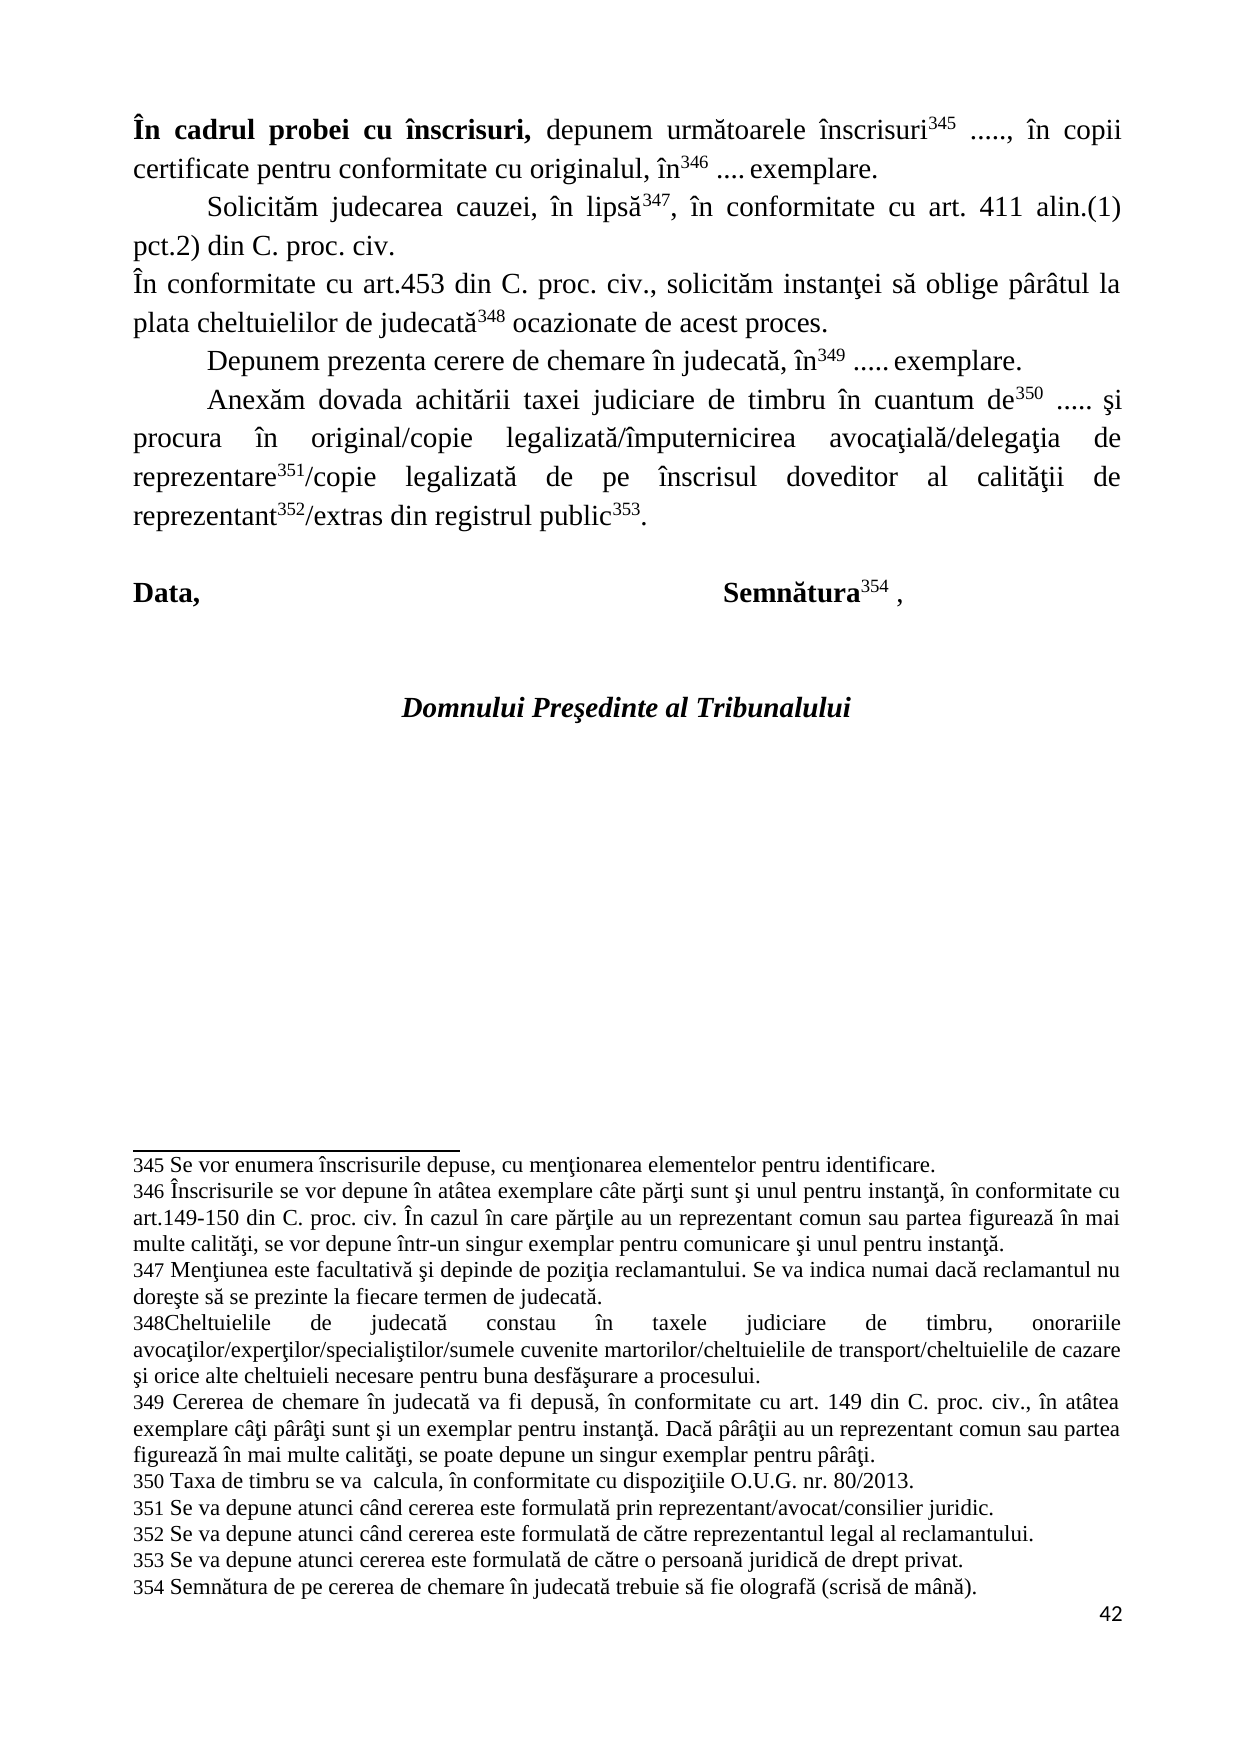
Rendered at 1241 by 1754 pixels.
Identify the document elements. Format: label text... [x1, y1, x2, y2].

text Se va depune atunci cererea este formulată de către o persoană juridică de drept privat. [133, 1546, 1122, 1573]
text Se vor enumera înscrisurile depuse, cu menţionarea elementelor pentru identificare. [133, 1151, 1122, 1177]
text Cheltuielile de judecată constau în taxele judiciare de timbru, onorariile avocaţilor/experţilor/specialiştilor/sumele cuvenite martorilor/cheltuielile de transport/cheltuielile de cazare şi orice alte cheltuieli necesare pentru buna desfăşurare a procesului. [133, 1309, 1122, 1388]
text Solicităm judecarea cauzei, în lipsă, în conformitate cu art. 411 alin.(1) pct.2) din C. proc. civ. [133, 189, 1122, 261]
text Cererea de chemare în judecată va fi depusă, în conformitate cu art. 149 din C. proc. civ., în atâtea exemplare câţi pârâţi sunt şi un exemplar pentru instanţă. Dacă pârâţii au un reprezentant comun sau partea figurează în mai multe calităţi, se poate depune un singur exemplar pentru pârâţi. [133, 1388, 1122, 1467]
text Anexăm dovada achitării taxei judiciare de timbru în cuantum de ..... şi procura în original/copie legalizată/împuternicirea avocaţială/delegaţia de reprezentare/copie legalizată de pe înscrisul doveditor al calităţii de reprezentant/extras din registrul public. [133, 382, 1122, 531]
text Înscrisurile se vor depune în atâtea exemplare câte părţi sunt şi unul pentru instanţă, în conformitate cu art.149-150 din C. proc. civ. În cazul în care părţile au un reprezentant comun sau partea figurează în mai multe calităţi, se vor depune într-un singur exemplar pentru comunicare şi unul pentru instanţă. [133, 1177, 1122, 1257]
text Se va depune atunci când cererea este formulată de către reprezentantul legal al reclamantului. [133, 1520, 1122, 1546]
text În conformitate cu art.453 din C. proc. civ., solicităm instanţei să oblige pârâtul la plata cheltuielilor de judecată ocazionate de acest proces. [133, 266, 1122, 338]
text Semnătura de pe cererea de chemare în judecată trebuie să fie olografă (scrisă de mână). [133, 1573, 1122, 1599]
text Data, Semnătura , [133, 575, 1122, 608]
text Menţiunea este facultativă şi depinde de poziţia reclamantului. Se va indica numai dacă reclamantul nu doreşte să se prezinte la fiecare termen de judecată. [133, 1257, 1122, 1309]
text Taxa de timbru se va calcula, în conformitate cu dispoziţiile O.U.G. nr. 80/2013. [133, 1467, 1122, 1494]
text Domnului Preşedinte al Tribunalului [133, 690, 1122, 724]
text Se va depune atunci când cererea este formulată prin reprezentant/avocat/consilier juridic. [133, 1494, 1122, 1520]
text Depunem prezenta cerere de chemare în judecată, în ..... exemplare. [133, 343, 1122, 377]
text În cadrul probei cu înscrisuri, depunem următoarele înscrisuri ....., în copii certificate pentru conformitate cu originalul, în .... exemplare. [133, 112, 1122, 184]
